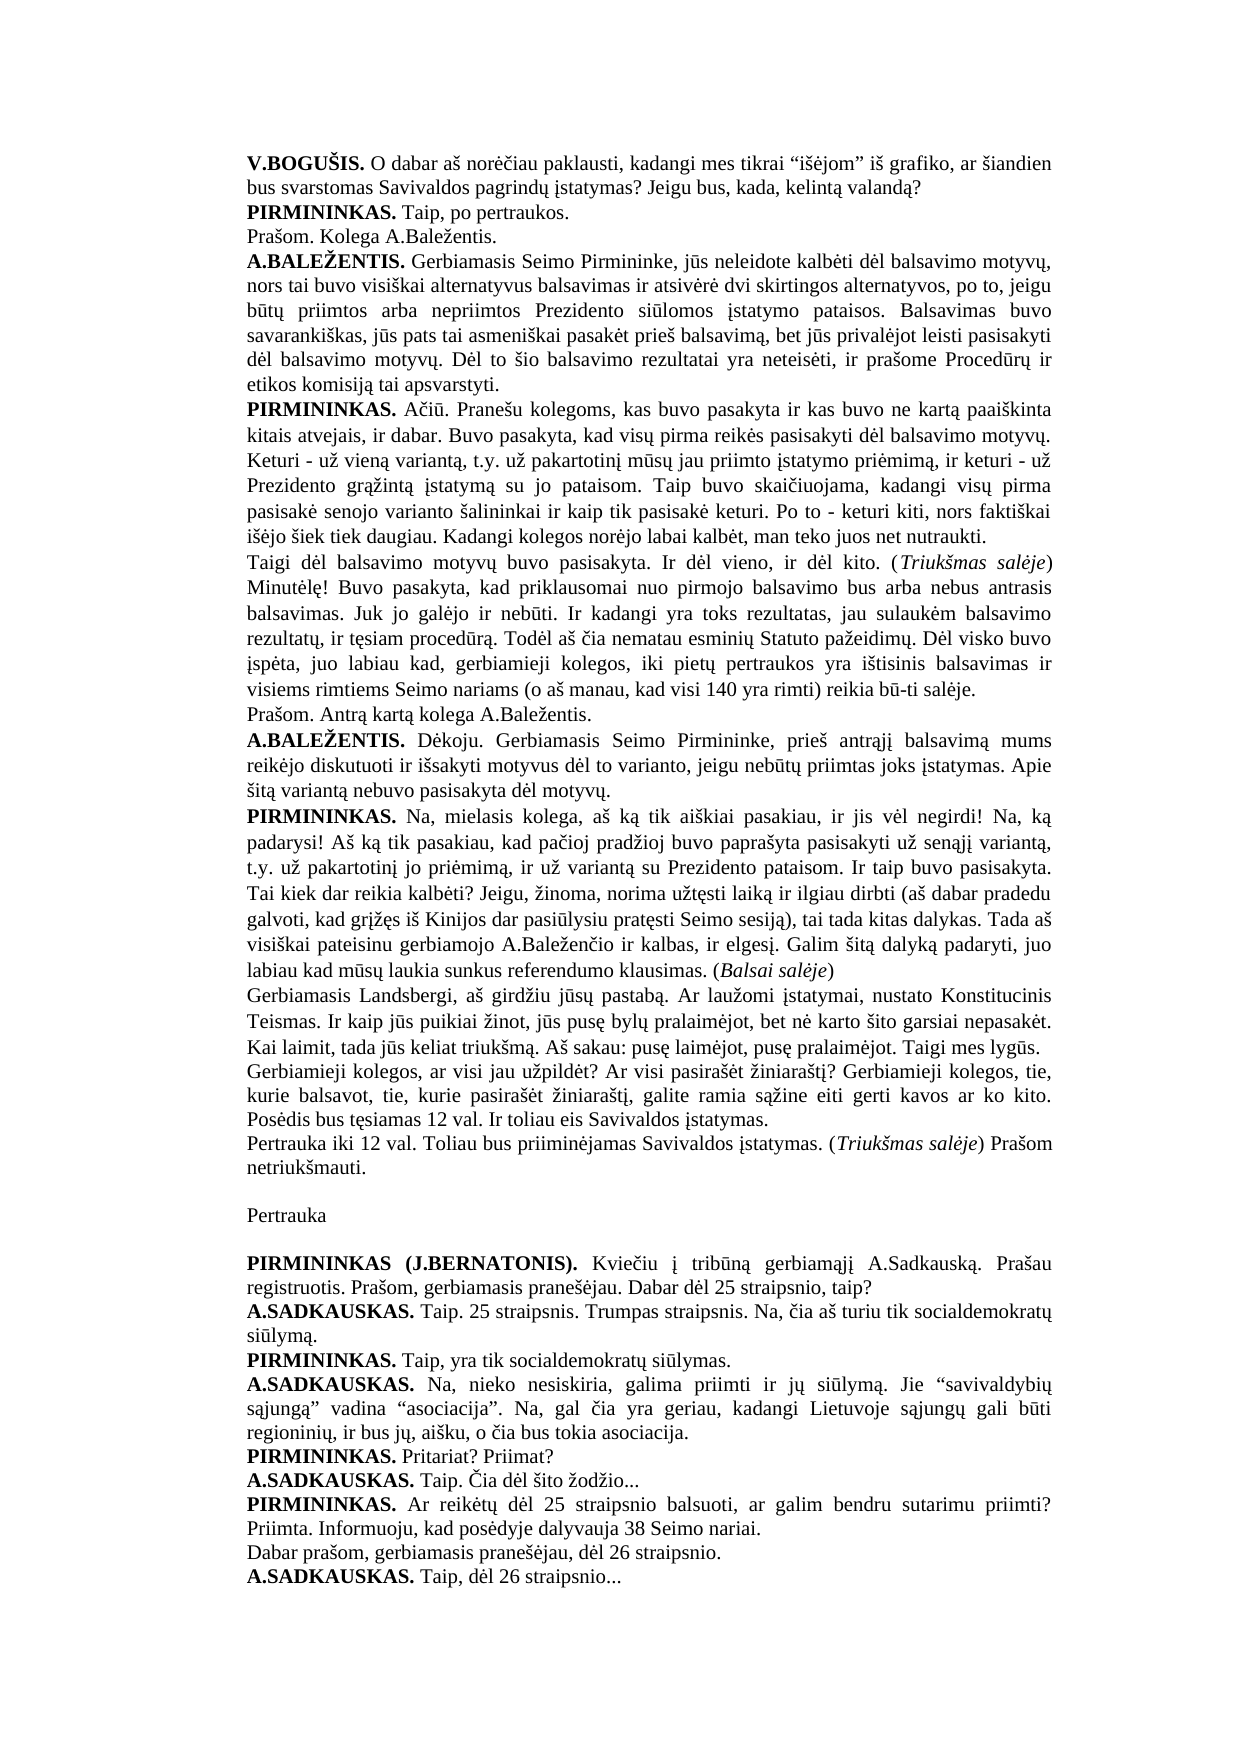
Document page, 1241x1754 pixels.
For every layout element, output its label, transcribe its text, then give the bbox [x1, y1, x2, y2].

text A.SADKAUSKAS. Taip, dėl 26 straipsnio... [247, 1564, 1053, 1588]
text PIRMININKAS. Ačiū. Pranešu kolegoms, kas buvo pasakyta ir kas buvo ne kartą paaiškinta kitais atvejais, ir dabar. Buvo pasakyta, kad visų pirma reikės pasisakyti dėl balsavimo motyvų. Keturi - už vieną variantą, t.y. už pakartotinį mūsų jau priimto įstatymo priėmimą, ir keturi - už Prezidento grąžintą įstatymą su jo pataisom. Taip buvo skaičiuojama, kadangi visų pirma pasisakė senojo varianto šalininkai ir kaip tik pasisakė keturi. Po to - keturi kiti, nors faktiškai išėjo šiek tiek daugiau. Kadangi kolegos norėjo labai kalbėt, man teko juos net nutraukti. [247, 396, 1053, 548]
text PIRMININKAS. Taip, yra tik socialdemokratų siūlymas. [247, 1347, 1053, 1372]
text Prašom. Kolega A.Baležentis. [247, 224, 1053, 248]
text PIRMININKAS. Ar reikėtų dėl 25 straipsnio balsuoti, ar galim bendru sutarimu priimti? Priimta. Informuoju, kad posėdyje dalyvauja 38 Seimo nariai. [247, 1492, 1053, 1540]
text PIRMININKAS. Pritariat? Priimat? [247, 1444, 1053, 1468]
text Dabar prašom, gerbiamasis pranešėjau, dėl 26 straipsnio. [247, 1540, 1053, 1564]
text Prašom. Antrą kartą kolega A.Baležentis. [247, 701, 1053, 726]
text PIRMININKAS. Na, mielasis kolega, aš ką tik aiškiai pasakiau, ir jis vėl negirdi! Na, ką padarysi! Aš ką tik pasakiau, kad pačioj pradžioj buvo paprašyta pasisakyti už senąjį variantą, t.y. už pakartotinį jo priėmimą, ir už variantą su Prezidento pataisom. Ir taip buvo pasisakyta. Tai kiek dar reikia kalbėti? Jeigu, žinoma, norima užtęsti laiką ir ilgiau dirbti (aš dabar pradedu galvoti, kad grįžęs iš Kinijos dar pasiūlysiu pratęsti Seimo sesiją), tai tada kitas dalykas. Tada aš visiškai pateisinu gerbiamojo A.Baleženčio ir kalbas, ir elgesį. Galim šitą dalyką padaryti, juo labiau kad mūsų laukia sunkus referendumo klausimas. (Balsai salėje) [247, 802, 1053, 982]
text Gerbiamasis Landsbergi, aš girdžiu jūsų pastabą. Ar laužomi įstatymai, nustato Konstitucinis Teismas. Ir kaip jūs puikiai žinot, jūs pusę bylų pralaimėjot, bet nė karto šito garsiai nepasakėt. Kai laimit, tada jūs keliat triukšmą. Aš sakau: pusę laimėjot, pusę pralaimėjot. Taigi mes lygūs. [247, 982, 1053, 1059]
text Pertrauka [247, 1203, 1053, 1227]
text A.SADKAUSKAS. Na, nieko nesiskiria, galima priimti ir jų siūlymą. Jie “savivaldybių sąjungą” vadina “asociacija”. Na, gal čia yra geriau, kadangi Lietuvoje sąjungų gali būti regioninių, ir bus jų, aišku, o čia bus tokia asociacija. [247, 1372, 1053, 1444]
text V.BOGUŠIS. O dabar aš norėčiau paklausti, kadangi mes tikrai “išėjom” iš grafiko, ar šiandien bus svarstomas Savivaldos pagrindų įstatymas? Jeigu bus, kada, kelintą valandą? [247, 150, 1053, 199]
text PIRMININKAS. Taip, po pertraukos. [247, 199, 1053, 224]
text A.BALEŽENTIS. Dėkoju. Gerbiamasis Seimo Pirmininke, prieš antrąjį balsavimą mums reikėjo diskutuoti ir išsakyti motyvus dėl to varianto, jeigu nebūtų priimtas joks įstatymas. Apie šitą variantą nebuvo pasisakyta dėl motyvų. [247, 726, 1053, 802]
text A.SADKAUSKAS. Taip. Čia dėl šito žodžio... [247, 1468, 1053, 1492]
text Gerbiamieji kolegos, ar visi jau užpildėt? Ar visi pasirašėt žiniaraštį? Gerbiamieji kolegos, tie, kurie balsavot, tie, kurie pasirašėt žiniaraštį, galite ramia sąžine eiti gerti kavos ar ko kito. Posėdis bus tęsiamas 12 val. Ir toliau eis Savivaldos įstatymas. [247, 1059, 1053, 1131]
text Taigi dėl balsavimo motyvų buvo pasisakyta. Ir dėl vieno, ir dėl kito. (Triukšmas salėje) Minutėlę! Buvo pasakyta, kad priklausomai nuo pirmojo balsavimo bus arba nebus antrasis balsavimas. Juk jo galėjo ir nebūti. Ir kadangi yra toks rezultatas, jau sulaukėm balsavimo rezultatų, ir tęsiam procedūrą. Todėl aš čia nematau esminių Statuto pažeidimų. Dėl visko buvo įspėta, juo labiau kad, gerbiamieji kolegos, iki pietų pertraukos yra ištisinis balsavimas ir visiems rimtiems Seimo nariams (o aš manau, kad visi 140 yra rimti) reikia bū-ti salėje. [247, 548, 1053, 701]
text A.SADKAUSKAS. Taip. 25 straipsnis. Trumpas straipsnis. Na, čia aš turiu tik socialdemokratų siūlymą. [247, 1299, 1053, 1347]
text A.BALEŽENTIS. Gerbiamasis Seimo Pirmininke, jūs neleidote kalbėti dėl balsavimo motyvų, nors tai buvo visiškai alternatyvus balsavimas ir atsivėrė dvi skirtingos alternatyvos, po to, jeigu būtų priimtos arba nepriimtos Prezidento siūlomos įstatymo pataisos. Balsavimas buvo savarankiškas, jūs pats tai asmeniškai pasakėt prieš balsavimą, bet jūs privalėjot leisti pasisakyti dėl balsavimo motyvų. Dėl to šio balsavimo rezultatai yra neteisėti, ir prašome Procedūrų ir etikos komisiją tai apsvarstyti. [247, 248, 1053, 396]
text PIRMININKAS (J.BERNATONIS). Kviečiu į tribūną gerbiamąjį A.Sadkauską. Prašau registruotis. Prašom, gerbiamasis pranešėjau. Dabar dėl 25 straipsnio, taip? [247, 1251, 1053, 1299]
text Pertrauka iki 12 val. Toliau bus priiminėjamas Savivaldos įstatymas. (Triukšmas salėje) Prašom netriukšmauti. [247, 1131, 1053, 1179]
